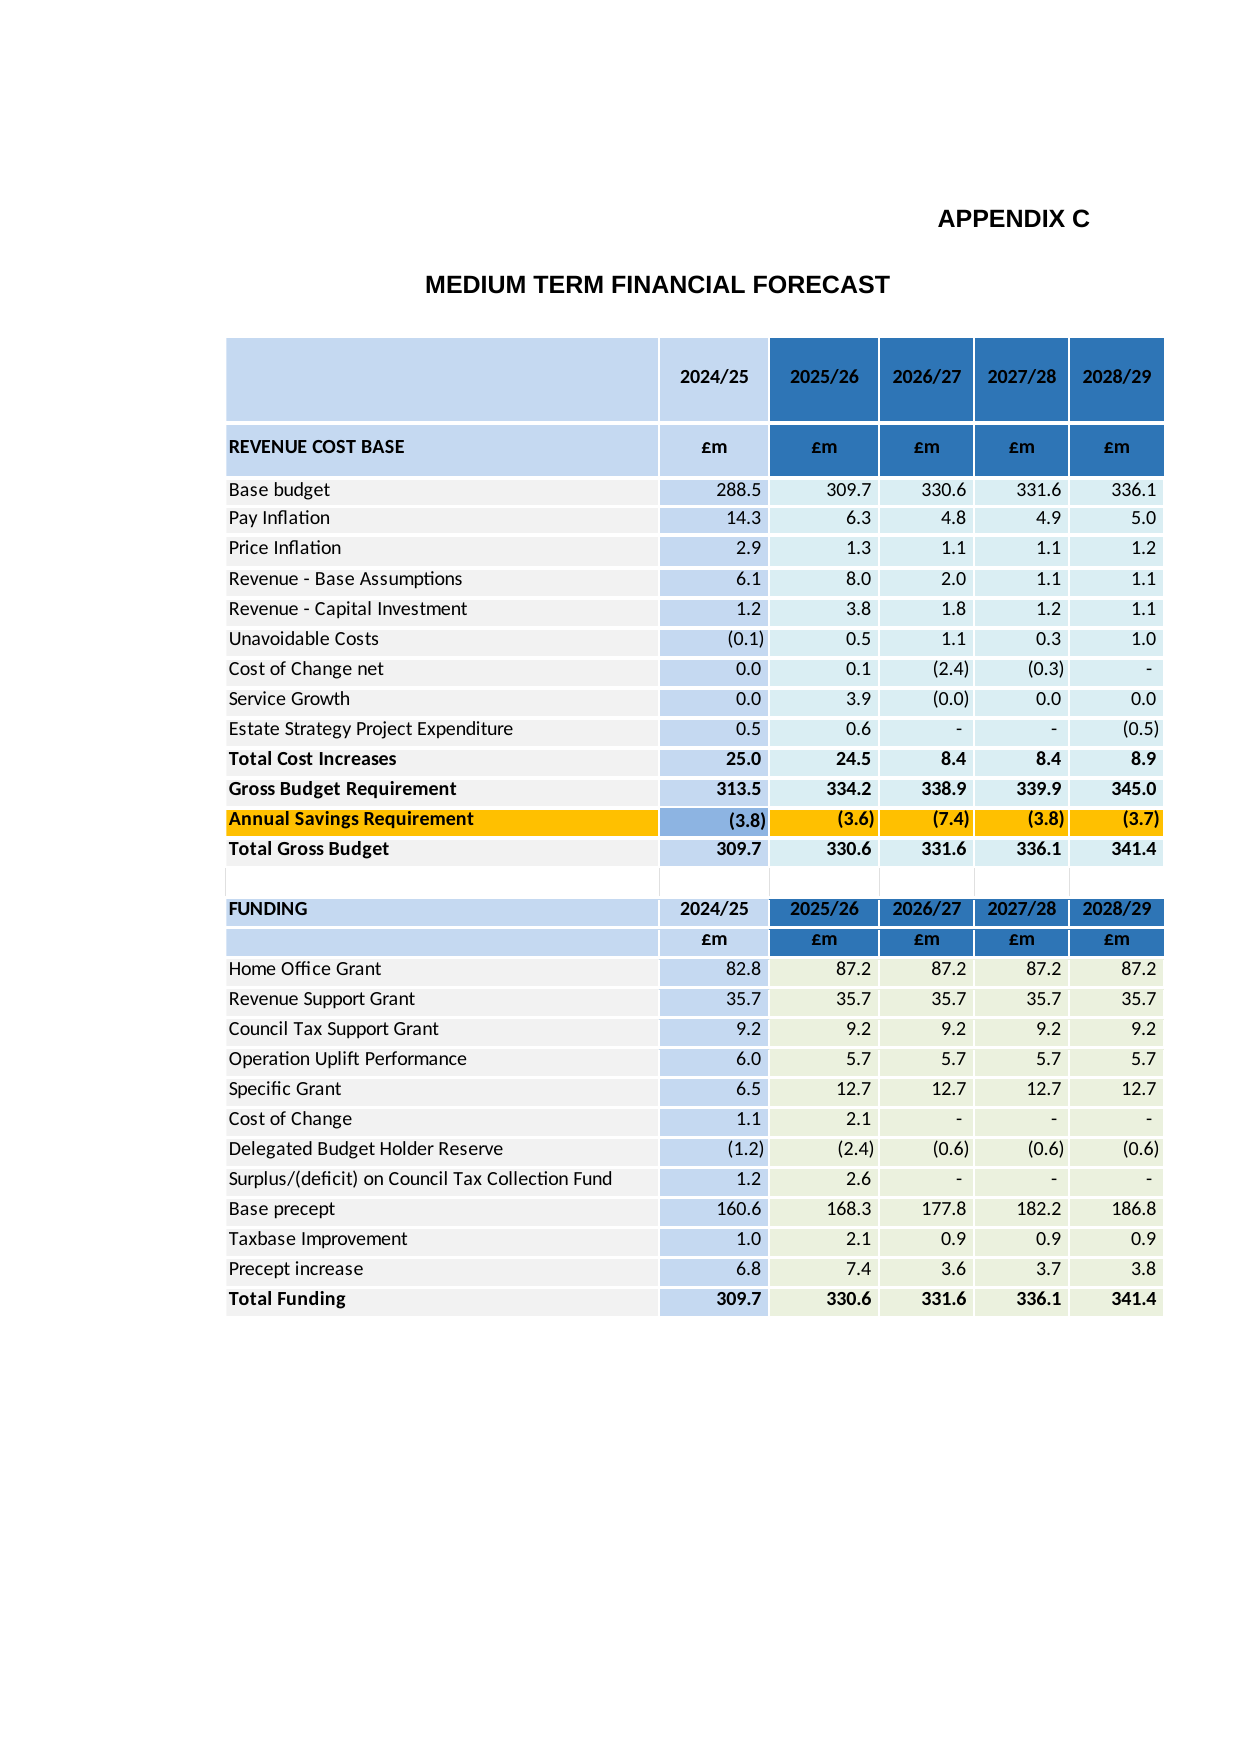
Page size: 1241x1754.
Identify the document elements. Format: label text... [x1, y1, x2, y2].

list MEDIUM TERM FINANCIAL FORECAST [225, 270, 1090, 299]
list APPENDIX C [225, 204, 1090, 233]
